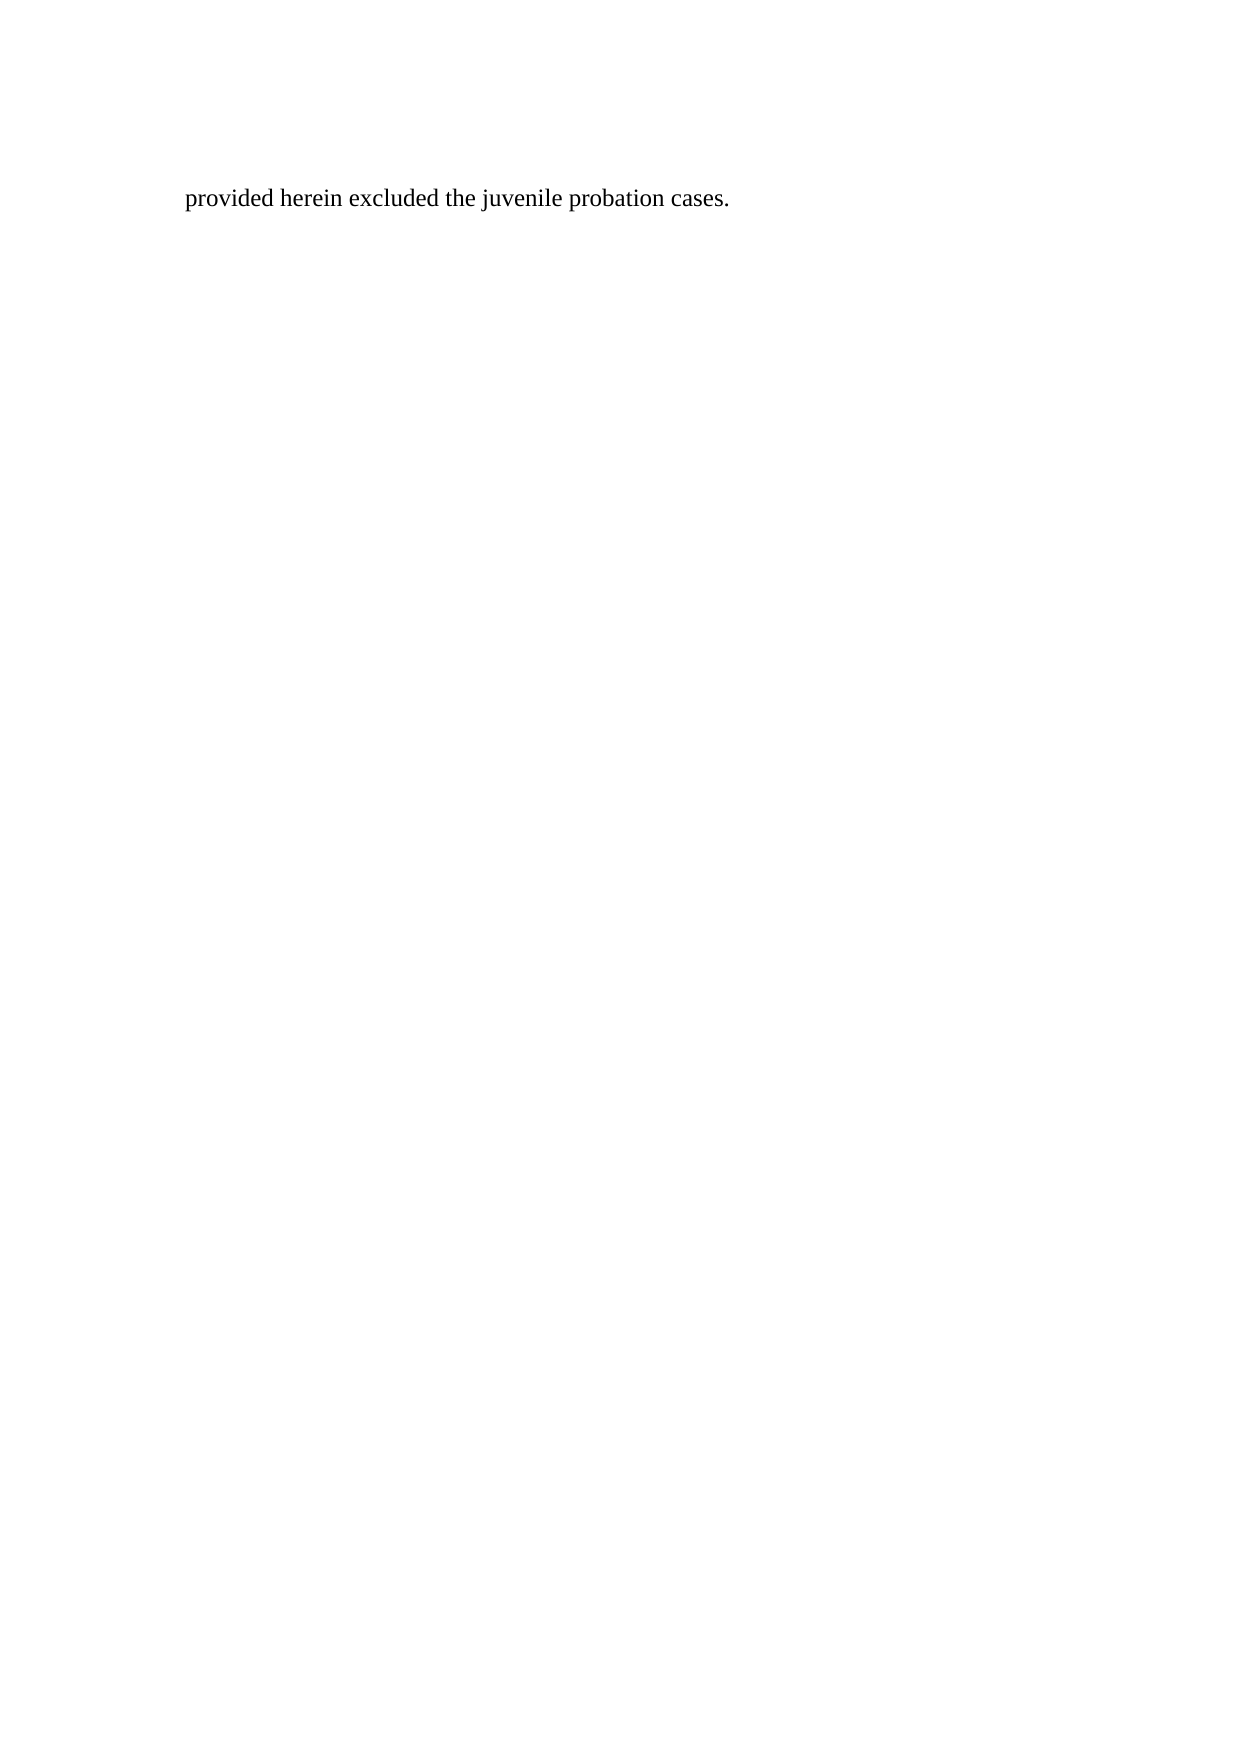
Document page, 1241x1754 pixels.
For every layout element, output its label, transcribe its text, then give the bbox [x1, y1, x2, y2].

text provided herein excluded the juvenile probation cases. [148, 183, 1092, 212]
